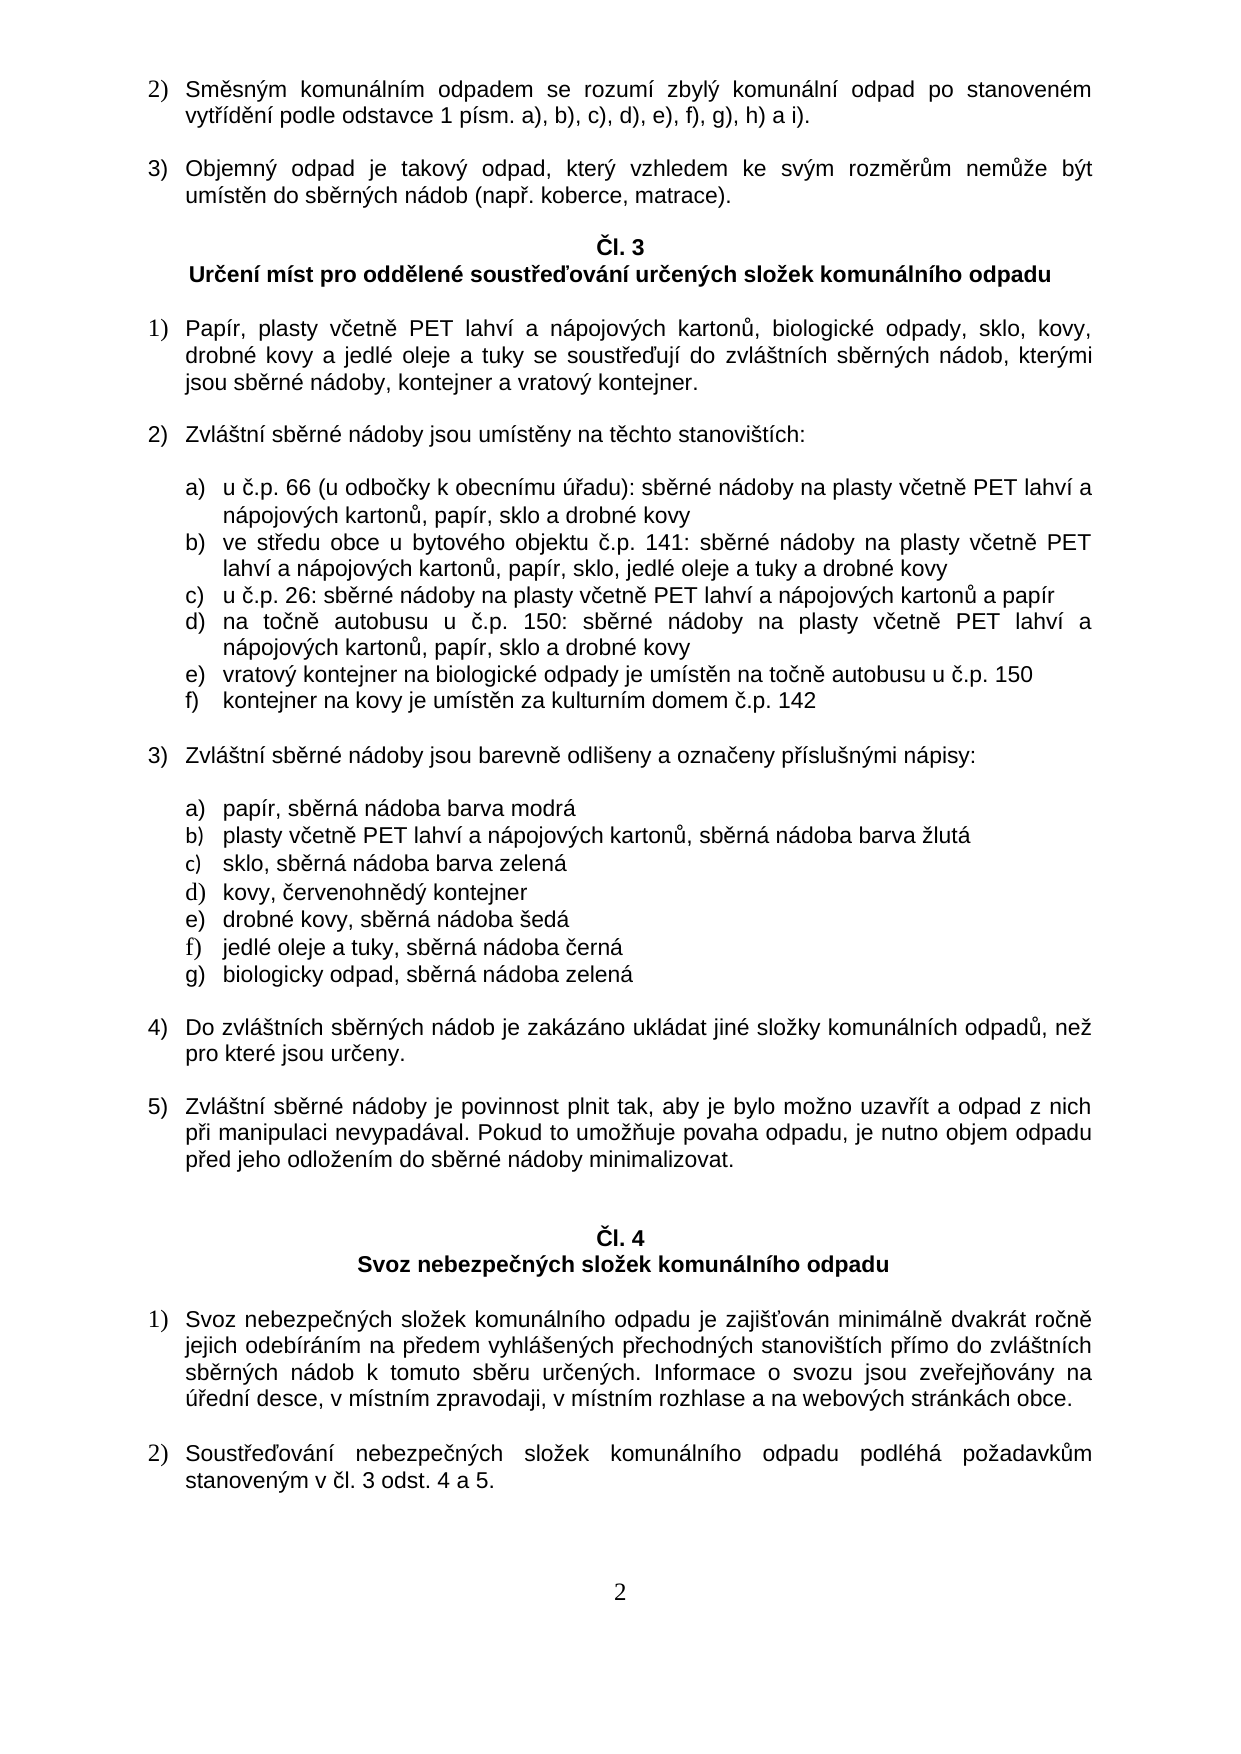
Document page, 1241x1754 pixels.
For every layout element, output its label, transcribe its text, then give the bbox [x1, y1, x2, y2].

list u č.p. 26: sběrné nádoby na plasty včetně PET lahví a nápojových kartonů a papír [185, 582, 1092, 608]
list Zvláštní sběrné nádoby je povinnost plnit tak, aby je bylo možno uzavřít a odpad z nich při manipulaci nevypadával. Pokud to umožňuje povaha odpadu, je nutno objem odpadu před jeho odložením do sběrné nádoby minimalizovat. [148, 1093, 1092, 1172]
list papír, sběrná nádoba barva modrá [185, 795, 1092, 821]
list jedlé oleje a tuky, sběrná nádoba černá [185, 932, 1092, 961]
list kontejner na kovy je umístěn za kulturním domem č.p. 142 [185, 687, 1092, 713]
list plasty včetně PET lahví a nápojových kartonů, sběrná nádoba barva žlutá [185, 821, 1092, 849]
list drobné kovy, sběrná nádoba šedá [185, 906, 1092, 932]
subtitle Svoz nebezpečných složek komunálního odpadu [148, 1251, 1092, 1277]
list Směsným komunálním odpadem se rozumí zbylý komunální odpad po stanoveném vytřídění podle odstavce 1 písm. a), b), c), d), e), f), g), h) a i). [148, 74, 1092, 129]
list biologicky odpad, sběrná nádoba zelená [185, 961, 1092, 987]
list Svoz nebezpečných složek komunálního odpadu je zajišťován minimálně dvakrát ročně jejich odebíráním na předem vyhlášených přechodných stanovištích přímo do zvláštních sběrných nádob k tomuto sběru určených. Informace o svozu jsou zveřejňovány na úřední desce, v místním zpravodaji, v místním rozhlase a na webových stránkách obce. [148, 1304, 1092, 1412]
list na točně autobusu u č.p. 150: sběrné nádoby na plasty včetně PET lahví a nápojových kartonů, papír, sklo a drobné kovy [185, 608, 1092, 661]
list u č.p. 66 (u odbočky k obecnímu úřadu): sběrné nádoby na plasty včetně PET lahví a nápojových kartonů, papír, sklo a drobné kovy [185, 474, 1092, 529]
list Zvláštní sběrné nádoby jsou barevně odlišeny a označeny příslušnými nápisy: [148, 742, 1092, 768]
list kovy, červenohnědý kontejner [185, 877, 1092, 906]
list ve středu obce u bytového objektu č.p. 141: sběrné nádoby na plasty včetně PET lahví a nápojových kartonů, papír, sklo, jedlé oleje a tuky a drobné kovy [185, 529, 1092, 582]
list Objemný odpad je takový odpad, který vzhledem ke svým rozměrům nemůže být umístěn do sběrných nádob (např. koberce, matrace). [148, 155, 1092, 208]
list Papír, plasty včetně PET lahví a nápojových kartonů, biologické odpady, sklo, kovy, drobné kovy a jedlé oleje a tuky se soustřeďují do zvláštních sběrných nádob, kterými jsou sběrné nádoby, kontejner a vratový kontejner. [148, 313, 1092, 395]
text Čl. 3 [148, 234, 1092, 261]
list Zvláštní sběrné nádoby jsou umístěny na těchto stanovištích: [148, 421, 1092, 447]
subtitle Čl. 4 [148, 1225, 1092, 1251]
list Soustřeďování nebezpečných složek komunálního odpadu podléhá požadavkům stanoveným v čl. 3 odst. 4 a 5. [148, 1438, 1092, 1493]
list vratový kontejner na biologické odpady je umístěn na točně autobusu u č.p. 150 [185, 661, 1092, 687]
list sklo, sběrná nádoba barva zelená [185, 849, 1092, 877]
text Určení míst pro oddělené soustřeďování určených složek komunálního odpadu [148, 261, 1092, 287]
list Do zvláštních sběrných nádob je zakázáno ukládat jiné složky komunálních odpadů, než pro které jsou určeny. [148, 1014, 1092, 1067]
